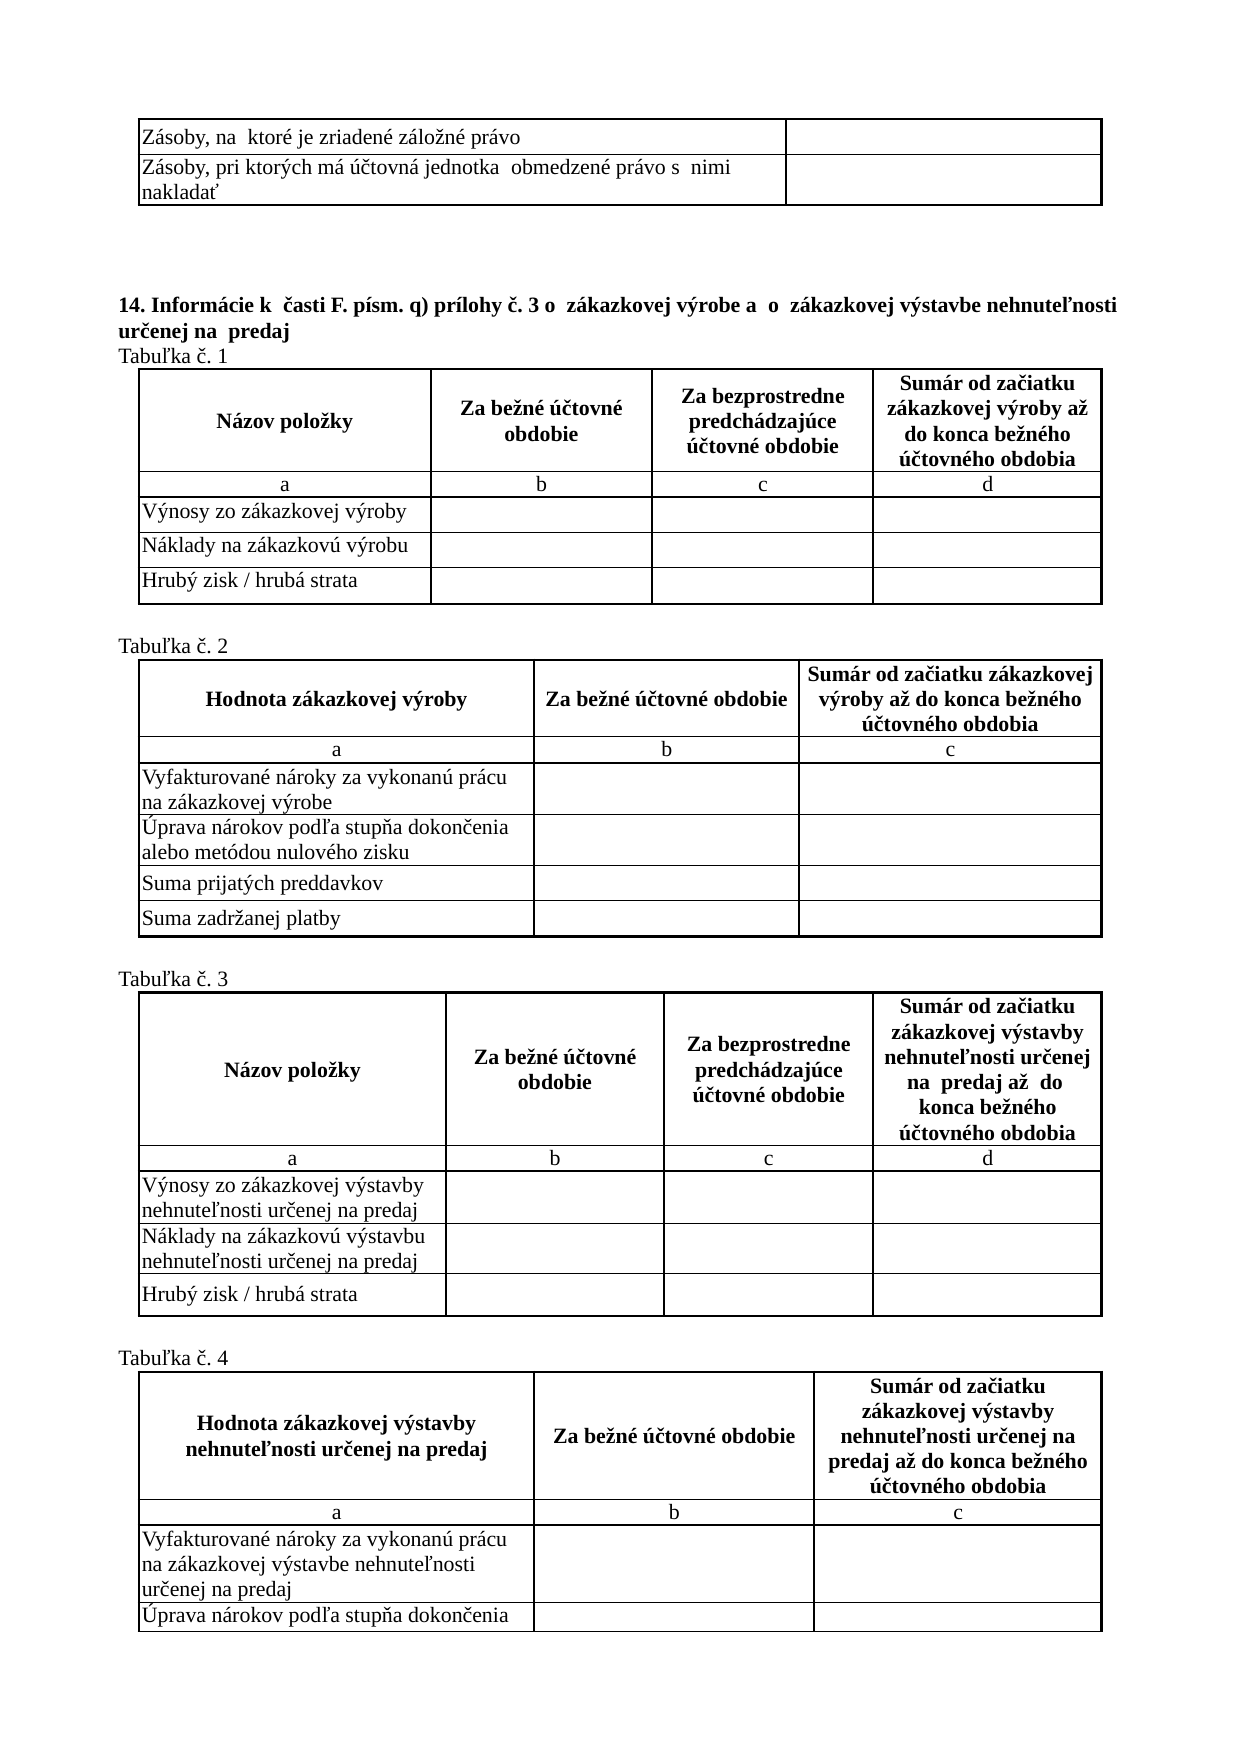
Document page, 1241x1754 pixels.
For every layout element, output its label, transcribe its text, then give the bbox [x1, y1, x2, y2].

table_header Za bezprostredne predchádzajúce účtovné obdobie [653, 370, 872, 471]
text Tabuľka č. 3 [118, 966, 1122, 991]
table_cell [432, 568, 651, 602]
table_header Za bežné účtovné obdobie [535, 1373, 813, 1499]
table_cell [447, 1274, 663, 1314]
table_cell [874, 1172, 1100, 1223]
table_cell [800, 764, 1100, 814]
table_cell Úprava nárokov podľa stupňa dokončenia [140, 1603, 533, 1631]
table_header Sumár od začiatku zákazkovej výstavby nehnuteľnosti určenej na predaj až do konca bežného účtovného obdobia [874, 994, 1100, 1145]
table_cell d [874, 472, 1100, 496]
table_cell [535, 815, 798, 864]
table_cell a [140, 737, 533, 762]
table_cell Zásoby, na ktoré je zriadené záložné právo [140, 120, 785, 153]
table_cell [535, 901, 798, 935]
table_cell [432, 498, 651, 532]
table_cell a [140, 472, 430, 496]
table_cell [874, 1274, 1100, 1314]
table_cell c [665, 1146, 872, 1170]
text Tabuľka č. 2 [118, 633, 1122, 658]
table_cell d [874, 1146, 1100, 1170]
table_cell Suma prijatých preddavkov [140, 866, 533, 900]
subtitle 14. Informácie k časti F. písm. q) prílohy č. 3 o zákazkovej výrobe a o zákazkovej výstavbe nehnuteľnosti určenej na predaj [118, 292, 1122, 343]
table_cell [665, 1224, 872, 1273]
table_header Za bezprostredne predchádzajúce účtovné obdobie [665, 994, 872, 1145]
table_cell c [815, 1500, 1100, 1524]
table_cell [432, 533, 651, 567]
table_cell b [535, 737, 798, 762]
table_cell [653, 533, 872, 567]
table_cell Výnosy zo zákazkovej výstavby nehnuteľnosti určenej na predaj [140, 1172, 445, 1223]
table_cell Hrubý zisk / hrubá strata [140, 568, 430, 602]
text Tabuľka č. 1 [118, 343, 1122, 368]
table_cell [447, 1224, 663, 1273]
table_header Názov položky [140, 370, 430, 471]
table_cell [535, 1526, 813, 1602]
table_cell [800, 866, 1100, 900]
table_cell [800, 815, 1100, 864]
table_header Za bežné účtovné obdobie [535, 661, 798, 736]
table_cell Náklady na zákazkovú výrobu [140, 533, 430, 567]
table_cell a [140, 1500, 533, 1524]
table_header Za bežné účtovné obdobie [447, 994, 663, 1145]
table_cell b [432, 472, 651, 496]
table_cell Úprava nárokov podľa stupňa dokončenia alebo metódou nulového zisku [140, 815, 533, 864]
table_cell [874, 568, 1100, 602]
table_cell [787, 120, 1100, 153]
table_cell Výnosy zo zákazkovej výroby [140, 498, 430, 532]
table_cell [653, 498, 872, 532]
table_cell [665, 1172, 872, 1223]
table_cell Vyfakturované nároky za vykonanú prácu na zákazkovej výstavbe nehnuteľnosti určenej na predaj [140, 1526, 533, 1602]
table_cell c [653, 472, 872, 496]
table_cell [535, 764, 798, 814]
table_cell Vyfakturované nároky za vykonanú prácu na zákazkovej výrobe [140, 764, 533, 814]
subtitle Tabuľka č. 4 [118, 1345, 1122, 1371]
table_cell [665, 1274, 872, 1314]
table_cell [787, 155, 1100, 204]
table_cell [874, 533, 1100, 567]
table_cell [874, 498, 1100, 532]
table_header Sumár od začiatku zákazkovej výstavby nehnuteľnosti určenej na predaj až do konca bežného účtovného obdobia [815, 1373, 1100, 1499]
table_cell [535, 1603, 813, 1631]
table_cell Suma zadržanej platby [140, 901, 533, 935]
table_cell Zásoby, pri ktorých má účtovná jednotka obmedzené právo s nimi nakladať [140, 155, 785, 204]
table_header Názov položky [140, 994, 445, 1145]
table_cell [874, 1224, 1100, 1273]
table_cell [800, 901, 1100, 935]
table_cell c [800, 737, 1100, 762]
table_cell b [535, 1500, 813, 1524]
table_cell a [140, 1146, 445, 1170]
table_cell [535, 866, 798, 900]
table_cell b [447, 1146, 663, 1170]
table_cell [815, 1603, 1100, 1631]
table_cell [653, 568, 872, 602]
table_header Hodnota zákazkovej výroby [140, 661, 533, 736]
table_cell [815, 1526, 1100, 1602]
table_header Sumár od začiatku zákazkovej výroby až do konca bežného účtovného obdobia [874, 370, 1100, 471]
table_cell [447, 1172, 663, 1223]
table_header Sumár od začiatku zákazkovej výroby až do konca bežného účtovného obdobia [800, 661, 1100, 736]
table_header Hodnota zákazkovej výstavby nehnuteľnosti určenej na predaj [140, 1373, 533, 1499]
table_header Za bežné účtovné obdobie [432, 370, 651, 471]
table_cell Náklady na zákazkovú výstavbu nehnuteľnosti určenej na predaj [140, 1224, 445, 1273]
table_cell Hrubý zisk / hrubá strata [140, 1274, 445, 1314]
